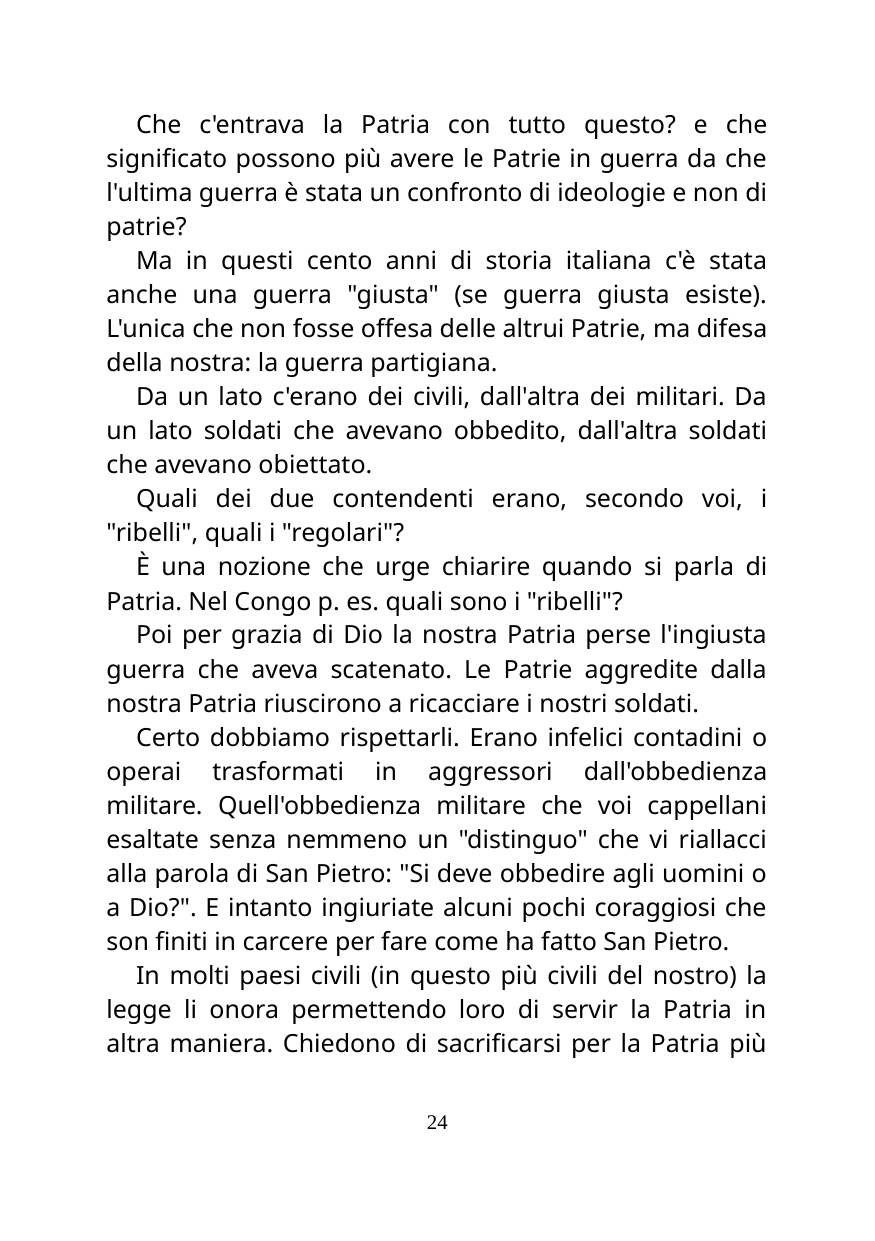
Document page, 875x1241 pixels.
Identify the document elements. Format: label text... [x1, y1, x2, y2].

text Certo dobbiamo rispettarli. Erano infelici contadini o operai trasformati in aggressori dall'obbedienza militare. Quell'obbedienza militare che voi cappellani esaltate senza nemmeno un "distinguo" che vi riallacci alla parola di San Pietro: "Si deve obbedire agli uomini o a Dio?". E intanto ingiuriate alcuni pochi coraggiosi che son finiti in carcere per fare come ha fatto San Pietro. [106, 719, 768, 958]
text In molti paesi civili (in questo più civili del nostro) la legge li onora permettendo loro di servir la Patria in altra maniera. Chiedono di sacrificarsi per la Patria più [106, 958, 768, 1060]
text Ma in questi cento anni di storia italiana c'è stata anche una guerra "giusta" (se guerra giusta esiste). L'unica che non fosse offesa delle altrui Patrie, ma difesa della nostra: la guerra partigiana. [106, 242, 768, 379]
text Da un lato c'erano dei civili, dall'altra dei militari. Da un lato soldati che avevano obbedito, dall'altra soldati che avevano obiettato. [106, 379, 768, 481]
text Che c'entrava la Patria con tutto questo? e che significato possono più avere le Patrie in guerra da che l'ultima guerra è stata un confronto di ideologie e non di patrie? [106, 106, 768, 242]
text Quali dei due contendenti erano, secondo voi, i "ribelli", quali i "regolari"? [106, 481, 768, 549]
text È una nozione che urge chiarire quando si parla di Patria. Nel Congo p. es. quali sono i "ribelli"? [106, 549, 768, 617]
text Poi per grazia di Dio la nostra Patria perse l'ingiusta guerra che aveva scatenato. Le Patrie aggredite dalla nostra Patria riuscirono a ricacciare i nostri soldati. [106, 617, 768, 719]
